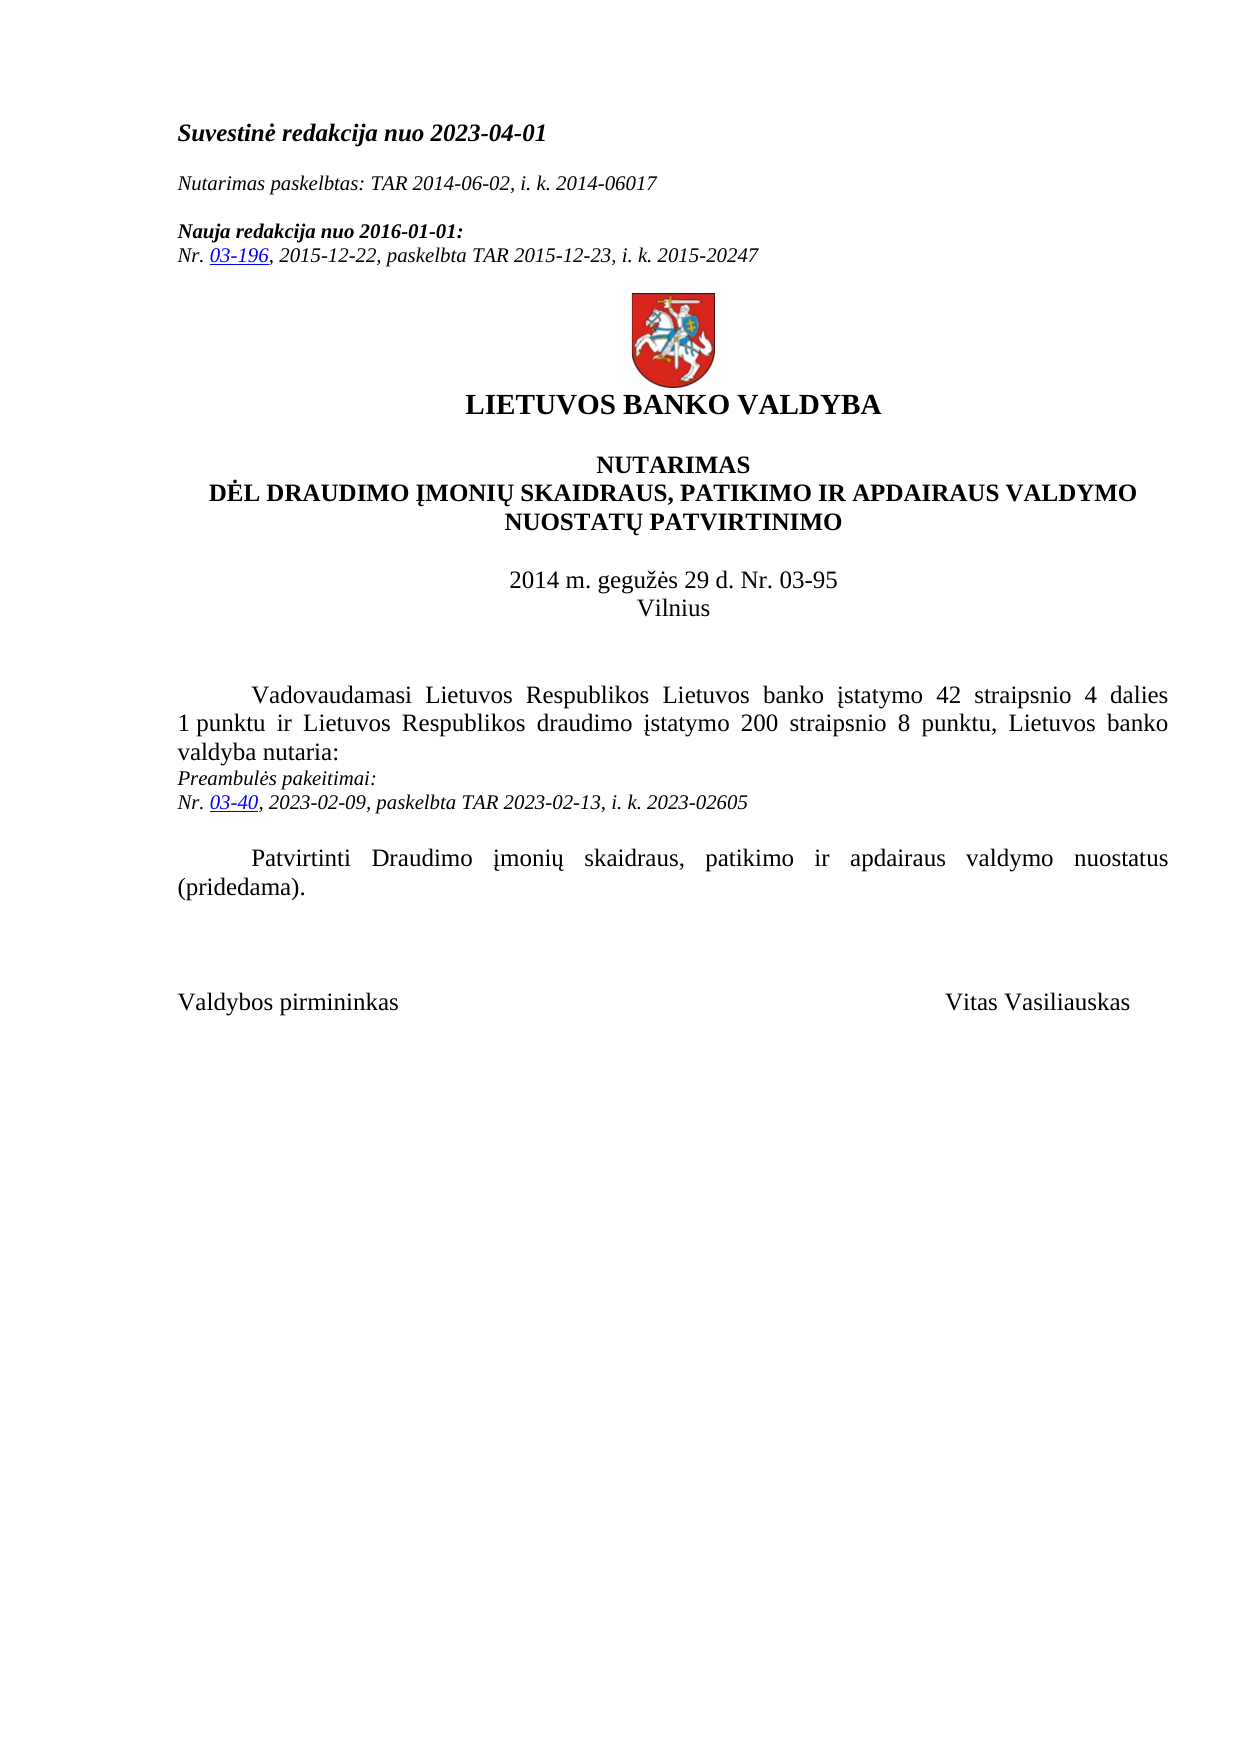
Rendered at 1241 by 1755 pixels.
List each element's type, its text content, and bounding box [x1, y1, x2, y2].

text Nauja redakcija nuo 2016-01-01: [177, 219, 1169, 243]
text Vadovaudamasi Lietuvos Respublikos Lietuvos banko įstatymo 42 straipsnio 4 dalies 1 punktu ir Lietuvos Respublikos draudimo įstatymo 200 straipsnio 8 punktu, Lietuvos banko valdyba nutaria: [177, 680, 1169, 766]
text Preambulės pakeitimai: [177, 766, 1169, 790]
text Patvirtinti Draudimo įmonių skaidraus, patikimo ir apdairaus valdymo nuostatus (pridedama). [177, 843, 1169, 900]
text Nutarimas paskelbtas: TAR 2014-06-02, i. k. 2014-06017 [177, 171, 1169, 195]
text 2014 m. gegužės 29 d. Nr. 03-95 [177, 565, 1169, 593]
text LIETUVOS BANKO VALDYBA [177, 387, 1169, 421]
text Valdybos pirmininkas Vitas Vasiliauskas [177, 987, 1169, 1015]
text Vilnius [177, 593, 1169, 622]
text Nr. 03-40, 2023-02-09, paskelbta TAR 2023-02-13, i. k. 2023-02605 [177, 790, 1169, 814]
text DĖL DRAUDIMO ĮMONIŲ SKAIDRAUS, PATIKIMO IR APDAIRAUS VALDYMO NUOSTATŲ PATVIRTINIMO [177, 478, 1169, 536]
text Suvestinė redakcija nuo 2023-04-01 [177, 118, 1169, 147]
text Nr. 03-196, 2015-12-22, paskelbta TAR 2015-12-23, i. k. 2015-20247 [177, 243, 1169, 267]
text NUTARIMAS [177, 450, 1169, 478]
